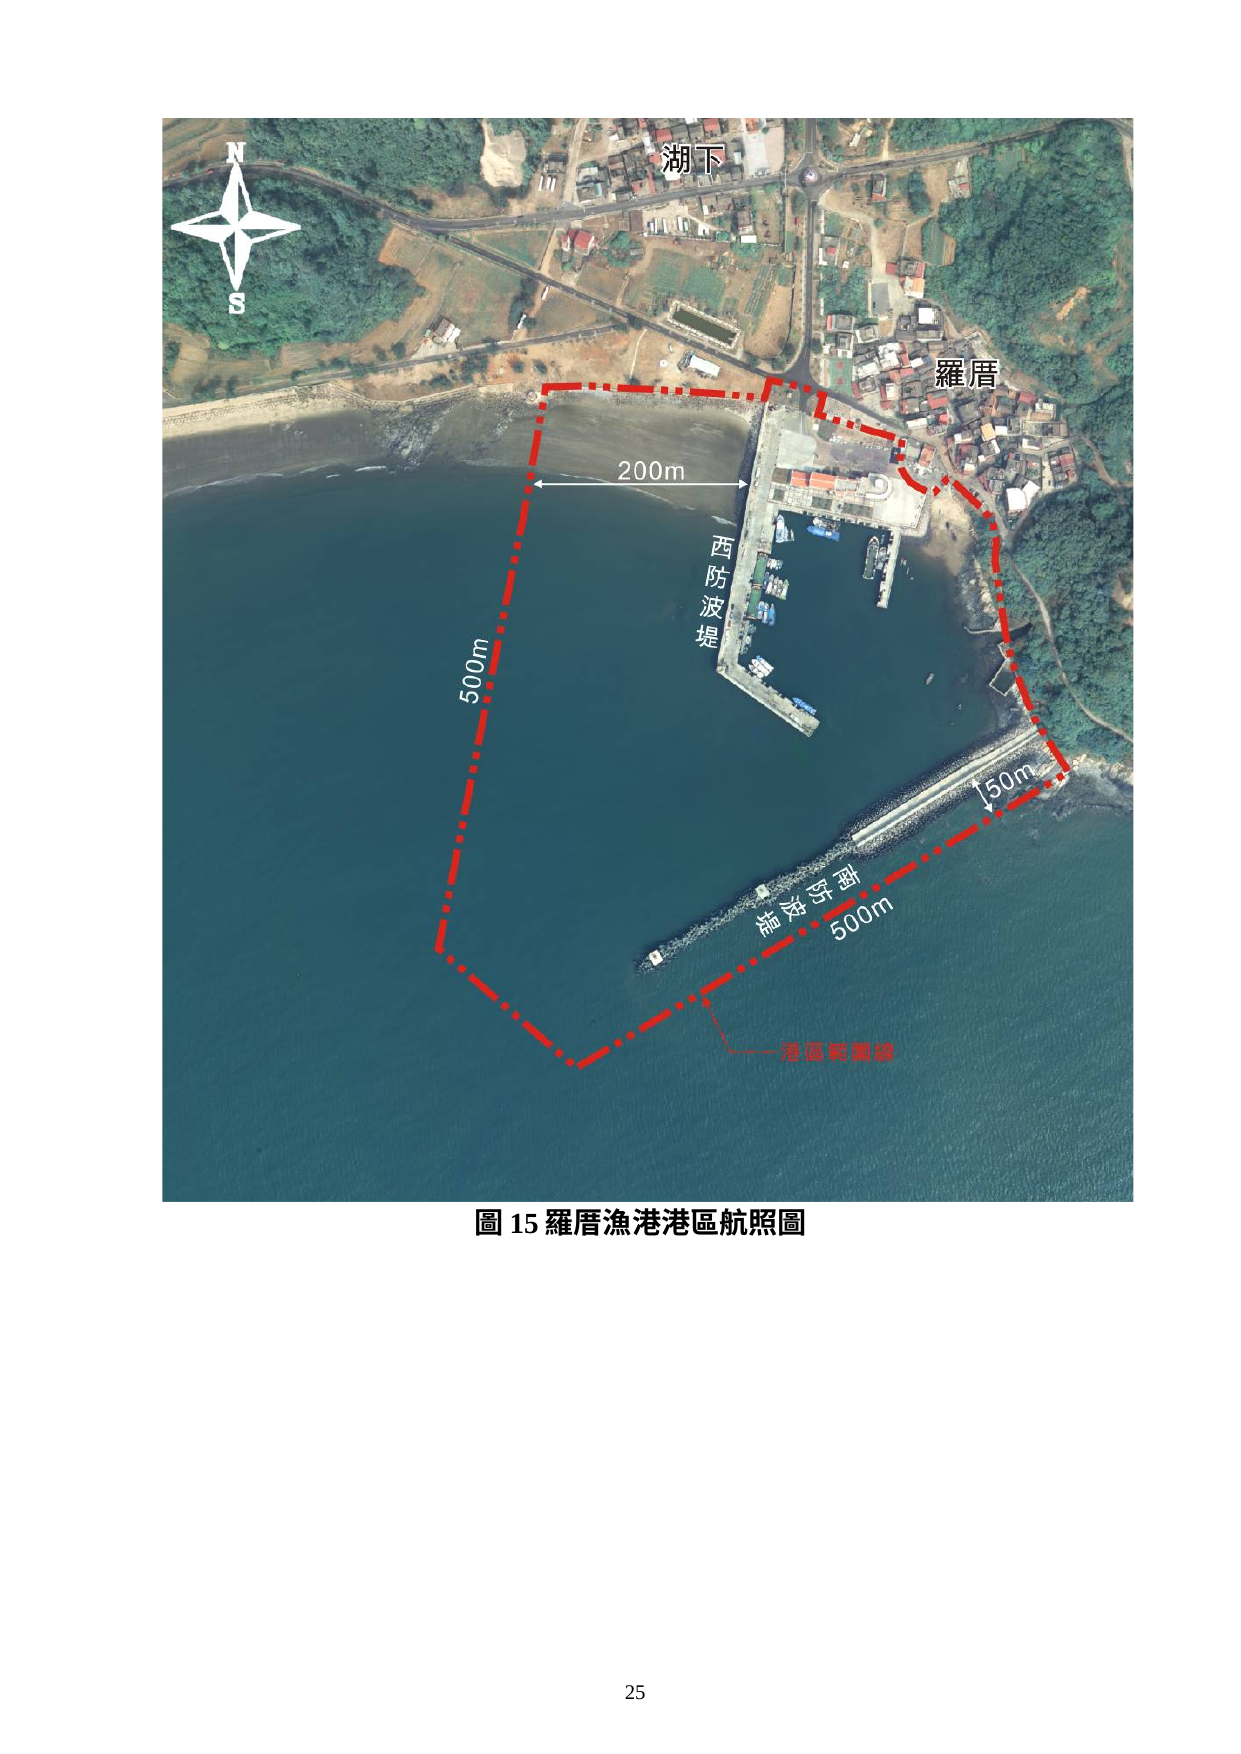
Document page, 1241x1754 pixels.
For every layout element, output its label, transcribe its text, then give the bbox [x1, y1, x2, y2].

picture [162, 118, 1134, 1202]
table_header [148, 118, 162, 1201]
table_cell 圖15羅厝漁港港區航照圖 [148, 1201, 1133, 1241]
